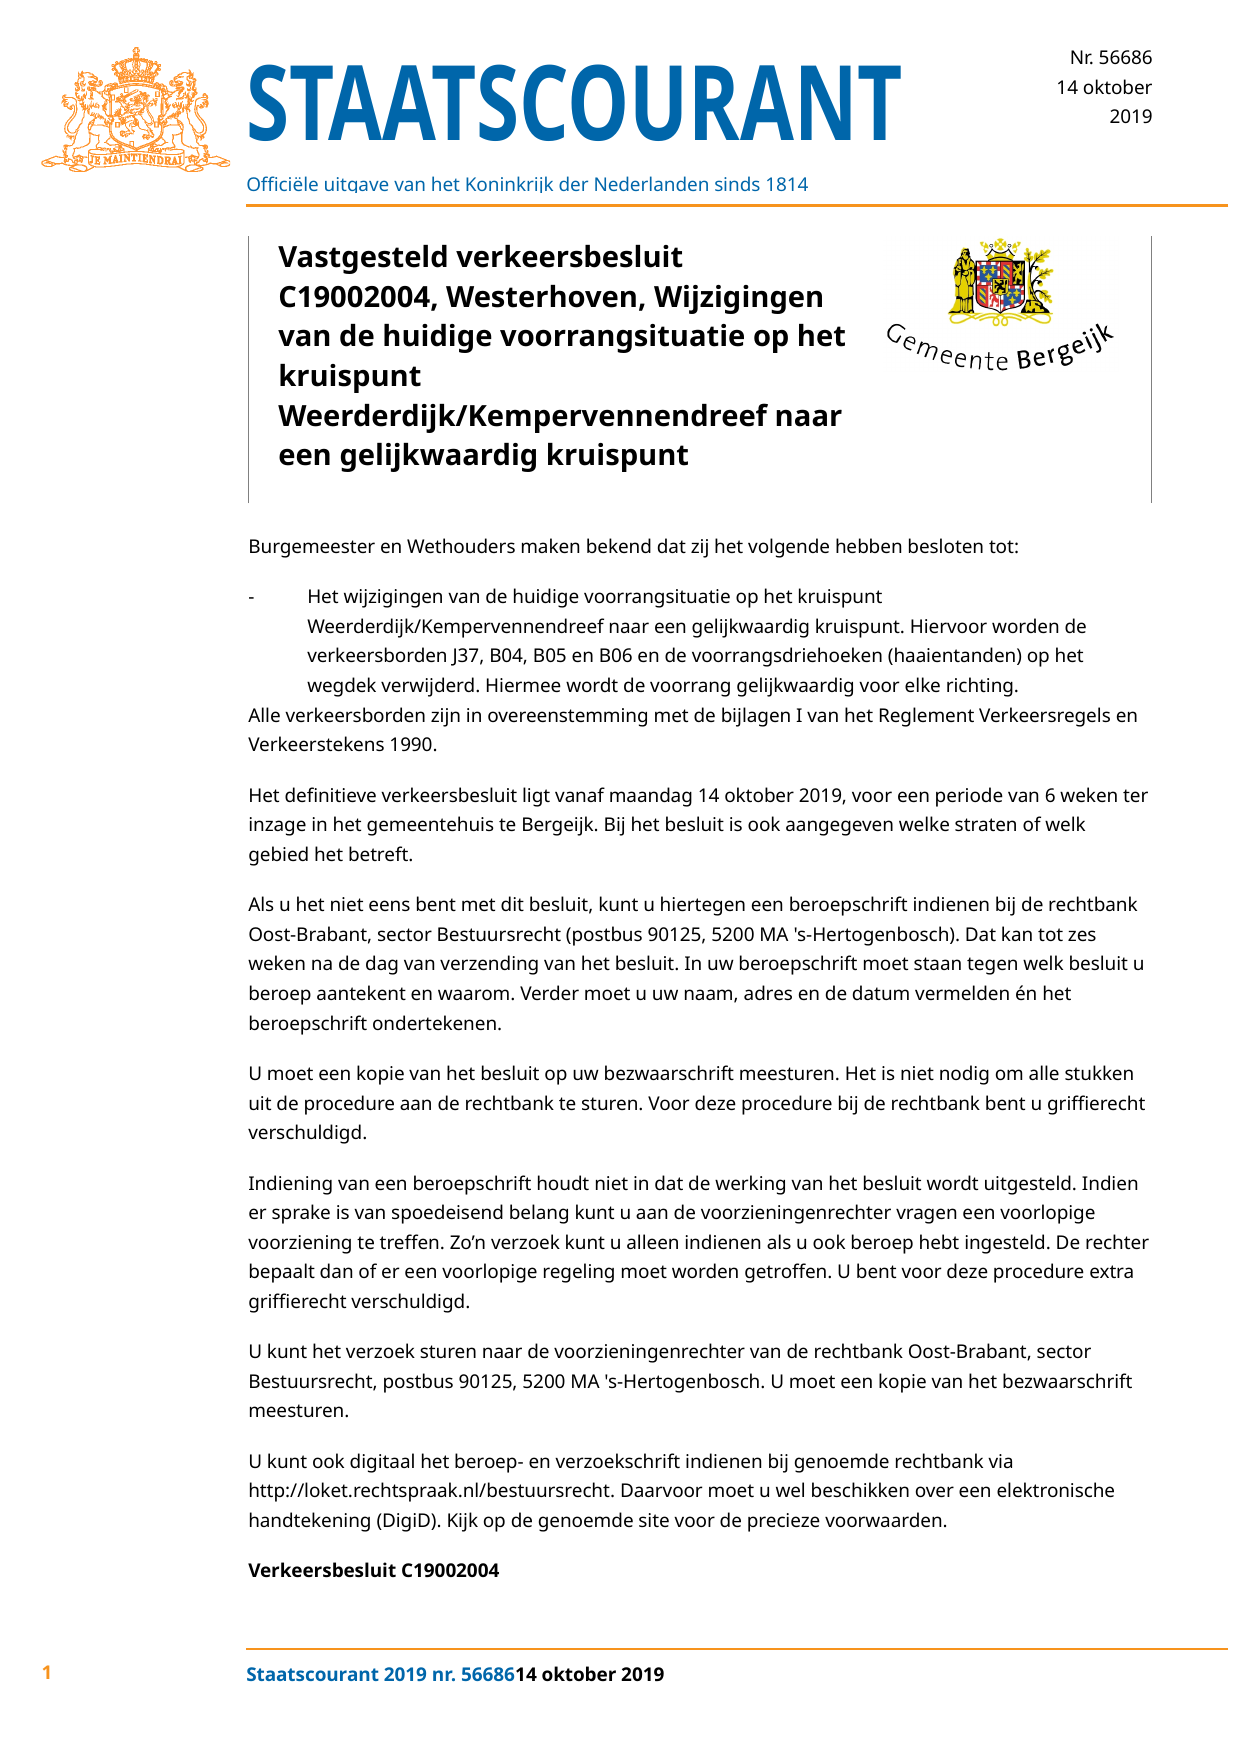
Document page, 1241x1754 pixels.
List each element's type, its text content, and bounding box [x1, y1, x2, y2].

text Alle verkeersborden zijn in overeenstemming met de bijlagen I van het Reglement Verkeersregels en Verkeerstekens 1990. [248, 702, 1152, 757]
table_header Vastgesteld verkeersbesluit C19002004, Westerhoven, Wijzigingen van de huidige voorrangsituatie op het kruispunt Weerderdijk/Kempervennendreef naar een gelijkwaardig kruispunt [249, 236, 850, 503]
text Als u het niet eens bent met dit besluit, kunt u hiertegen een beroepschrift indienen bij de rechtbank Oost-Brabant, sector Bestuursrecht (postbus 90125, 5200 MA 's-Hertogenbosch). Dat kan tot zes weken na de dag van verzending van het besluit. In uw beroepschrift moet staan tegen welk besluit u beroep aantekent en waarom. Verder moet u uw naam, adres en de datum vermelden én het beroepschrift ondertekenen. [248, 891, 1152, 1035]
picture [41, 47, 231, 172]
text Verkeersbesluit C19002004 [248, 1558, 1152, 1583]
text Burgemeester en Wethouders maken bekend dat zij het volgende hebben besloten tot: [248, 533, 1152, 559]
text U moet een kopie van het besluit op uw bezwaarschrift meesturen. Het is niet nodig om alle stukken uit de procedure aan de rechtbank te sturen. Voor deze procedure bij de rechtbank bent u griffierecht verschuldigd. [248, 1060, 1152, 1145]
list Het wijzigingen van de huidige voorrangsituatie op het kruispunt Weerderdijk/Kempervennendreef naar een gelijkwaardig kruispunt. Hiervoor worden de verkeersborden J37, B04, B05 en B06 en de voorrangsdriehoeken (haaientanden) op het wegdek verwijderd. Hiermee wordt de voorrang gelijkwaardig voor elke richting. [248, 583, 1152, 698]
text Het definitieve verkeersbesluit ligt vanaf maandag 14 oktober 2019, voor een periode van 6 weken ter inzage in het gemeentehuis te Bergeijk. Bij het besluit is ook aangegeven welke straten of welk gebied het betreft. [248, 782, 1152, 867]
table_header [850, 236, 1151, 503]
picture [882, 236, 1119, 372]
text U kunt het verzoek sturen naar de voorzieningenrechter van de rechtbank Oost-Brabant, sector Bestuursrecht, postbus 90125, 5200 MA 's-Hertogenbosch. U moet een kopie van het bezwaarschrift meesturen. [248, 1338, 1152, 1423]
text Indiening van een beroepschrift houdt niet in dat de werking van het besluit wordt uitgesteld. Indien er sprake is van spoedeisend belang kunt u aan de voorzieningenrechter vragen een voorlopige voorziening te treffen. Zo’n verzoek kunt u alleen indienen als u ook beroep hebt ingesteld. De rechter bepaalt dan of er een voorlopige regeling moet worden getroffen. U bent voor deze procedure extra griffierecht verschuldigd. [248, 1170, 1152, 1314]
text U kunt ook digitaal het beroep- en verzoekschrift indienen bij genoemde rechtbank via http://loket.rechtspraak.nl/bestuursrecht. Daarvoor moet u wel beschikken over een elektronische handtekening (DigiD). Kijk op de genoemde site voor de precieze voorwaarden. [248, 1448, 1152, 1533]
